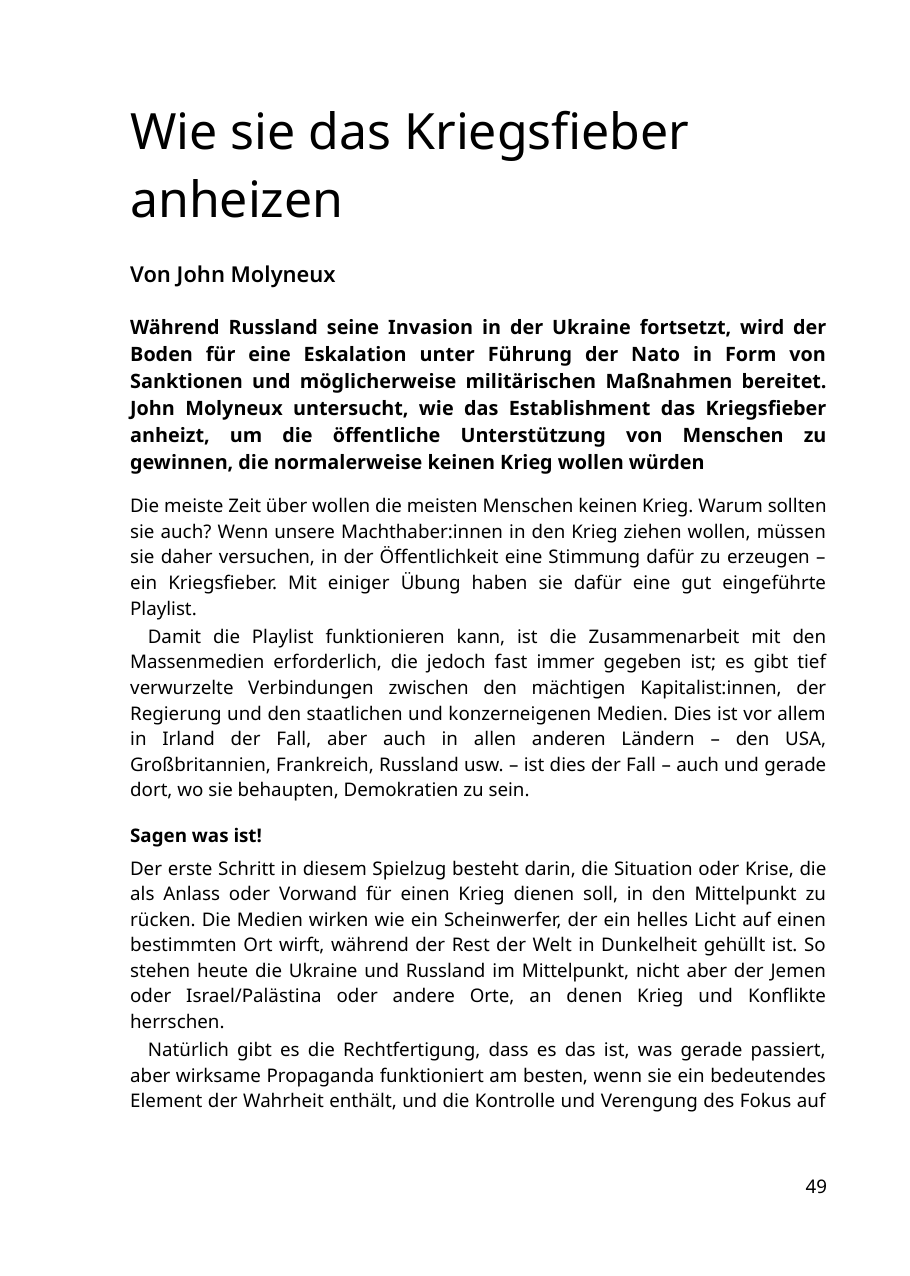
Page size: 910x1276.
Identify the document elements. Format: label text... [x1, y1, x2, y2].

subtitle Von John Molyneux [130, 259, 827, 289]
text Sagen was ist! [130, 823, 827, 848]
subtitle Wie sie das Kriegsfieber anheizen [130, 96, 827, 232]
text Der erste Schritt in diesem Spielzug besteht darin, die Situation oder Krise, die als Anlass oder Vorwand für einen Krieg dienen soll, in den Mittelpunkt zu rücken. Die Medien wirken wie ein Scheinwerfer, der ein helles Licht auf einen bestimmten Ort wirft, während der Rest der Welt in Dunkelheit gehüllt ist. So stehen heute die Ukraine und Russland im Mittelpunkt, nicht aber der Jemen oder Israel/Palästina oder andere Orte, an denen Krieg und Konflikte herrschen. [130, 855, 827, 1034]
text Natürlich gibt es die Rechtfertigung, dass es das ist, was gerade passiert, aber wirksame Propaganda funktioniert am besten, wenn sie ein bedeutendes Element der Wahrheit enthält, und die Kontrolle und Verengung des Fokus auf [130, 1037, 827, 1113]
text Während Russland seine Invasion in der Ukraine fortsetzt, wird der Boden für eine Eskalation unter Führung der Nato in Form von Sanktionen und möglicherweise militärischen Maßnahmen bereitet. John Molyneux untersucht, wie das Establishment das Kriegsfieber anheizt, um die öffentliche Unterstützung von Menschen zu gewinnen, die normalerweise keinen Krieg wollen würden [130, 313, 827, 475]
text Die meiste Zeit über wollen die meisten Menschen keinen Krieg. Warum sollten sie auch? Wenn unsere Machthaber:innen in den Krieg ziehen wollen, müssen sie daher versuchen, in der Öffentlichkeit eine Stimmung dafür zu erzeugen – ein Kriegsfieber. Mit einiger Übung haben sie dafür eine gut eingeführte Playlist. [130, 493, 827, 620]
text Damit die Playlist funktionieren kann, ist die Zusammenarbeit mit den Massenmedien erforderlich, die jedoch fast immer gegeben ist; es gibt tief verwurzelte Verbindungen zwischen den mächtigen Kapitalist:innen, der Regierung und den staatlichen und konzerneigenen Medien. Dies ist vor allem in Irland der Fall, aber auch in allen anderen Ländern – den USA, Großbritannien, Frankreich, Russland usw. – ist dies der Fall – auch und gerade dort, wo sie behaupten, Demokratien zu sein. [130, 623, 827, 802]
